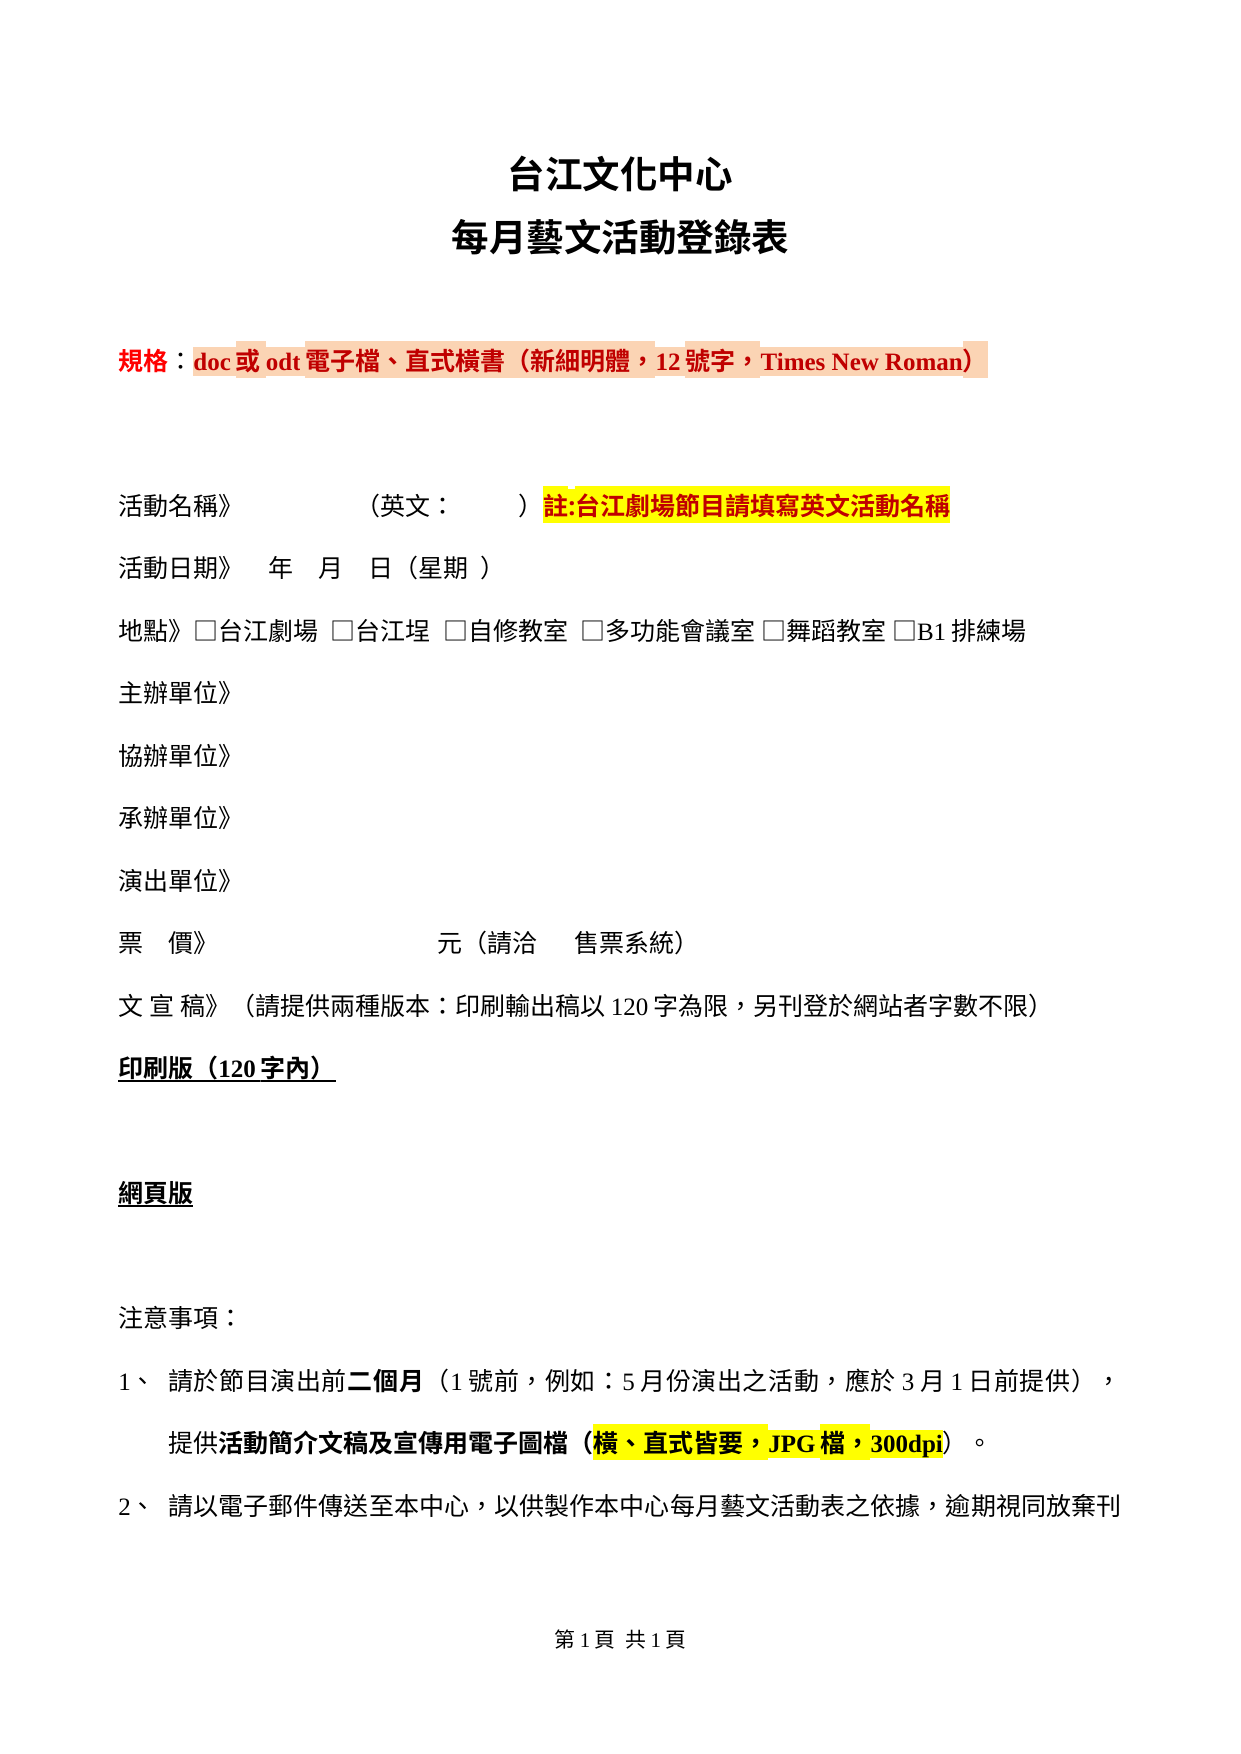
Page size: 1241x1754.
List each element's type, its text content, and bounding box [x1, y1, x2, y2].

text 演出單位》 [118, 838, 1122, 900]
text 票 價》 元（請洽 售票系統） [118, 900, 1122, 963]
text 台江文化中心 [118, 130, 1122, 193]
text 地點》□台江劇場 □台江埕 □自修教室 □多功能會議室 □舞蹈教室 □B1排練場 [118, 588, 1122, 650]
text 文 宣 稿》（請提供兩種版本：印刷輸出稿以120字為限，另刊登於網站者字數不限） [118, 963, 1122, 1025]
text 網頁版 [118, 1150, 1122, 1213]
list 請於節目演出前二個月（1號前，例如：5月份演出之活動，應於3月1日前提供），提供活動簡介文稿及宣傳用電子圖檔（橫、直式皆要，JPG檔，300dpi）。 [118, 1338, 1122, 1463]
text 活動名稱》 （英文： ）註:台江劇場節目請填寫英文活動名稱 [118, 463, 1122, 525]
text 印刷版（120字內） [118, 1025, 1122, 1088]
text 活動日期》 年 月 日（星期 ） [118, 525, 1122, 588]
text 協辦單位》 [118, 713, 1122, 775]
text 承辦單位》 [118, 775, 1122, 838]
text 注意事項： [118, 1275, 1122, 1338]
list 請以電子郵件傳送至本中心，以供製作本中心每月藝文活動表之依據，逾期視同放棄刊 [118, 1463, 1122, 1525]
text 每月藝文活動登錄表 [118, 193, 1122, 255]
text 規格：doc或odt電子檔、直式橫書（新細明體，12號字，Times New Roman） [118, 318, 1122, 380]
text 主辦單位》 [118, 650, 1122, 713]
